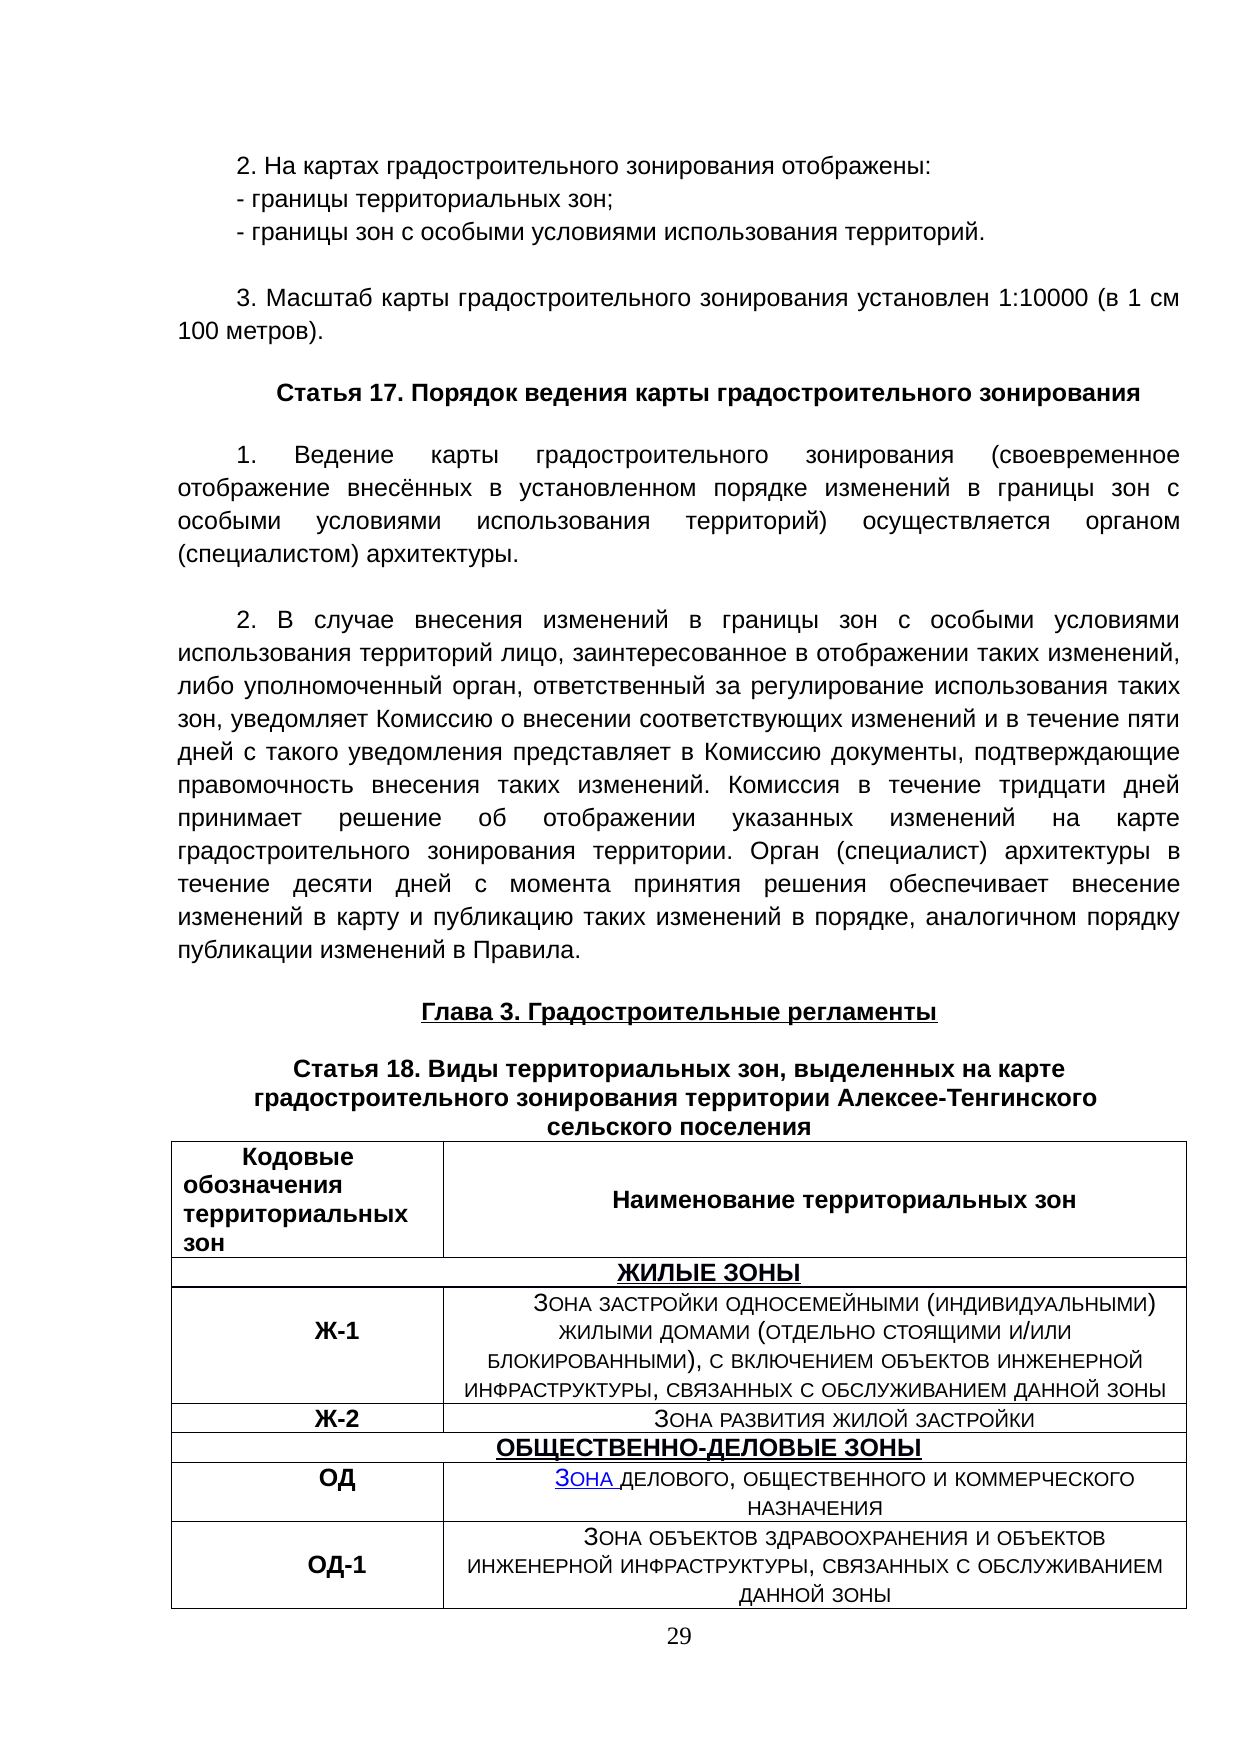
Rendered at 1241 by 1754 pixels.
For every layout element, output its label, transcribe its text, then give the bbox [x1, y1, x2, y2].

text сельского поселения [177, 1112, 1181, 1141]
text Глава 3. Градостроительные регламенты [177, 997, 1181, 1026]
table_cell ЖИЛЫЕ ЗОНЫ [172, 1258, 1186, 1286]
table_cell Ж-1 [172, 1288, 443, 1402]
table_cell Зона застройки односемейными (индивидуальными) жилыми домами (отдельно стоящими и/или блокированными), с включением объектов инженерной инфраструктуры, связанных с обслуживанием данной зоны [444, 1288, 1186, 1402]
table_cell Ж-2 [172, 1404, 443, 1432]
text 2. В случае внесения изменений в границы зон с особыми условиями использования территорий лицо, заинтересованное в отображении таких изменений, либо уполномоченный орган, ответственный за регулирование использования таких зон, уведомляет Комиссию о внесении соответствующих изменений и в течение пяти дней с такого уведомления представляет в Комиссию документы, подтверждающие правомочность внесения таких изменений. Комиссия в течение тридцати дней принимает решение об отображении указанных изменений на карте градостроительного зонирования территории. Орган (специалист) архитектуры в течение десяти дней с момента принятия решения обеспечивает внесение изменений в карту и публикацию таких изменений в порядке, аналогичном порядку публикации изменений в Правила. [177, 605, 1181, 964]
table_cell ОД-1 [172, 1522, 443, 1608]
table_cell Зона объектов здравоохранения и объектов инженерной инфраструктуры, связанных с обслуживанием данной зоны [444, 1522, 1186, 1608]
text - границы территориальных зон; [177, 184, 1181, 213]
table_header Кодовые обозначения территориальных зон [172, 1142, 443, 1257]
table_cell ОД [172, 1463, 443, 1521]
table_cell ОБЩЕСТВЕННО-ДЕЛОВЫЕ ЗОНЫ [172, 1433, 1186, 1462]
text - границы зон с особыми условиями использования территорий. [177, 217, 1181, 246]
text 1. Ведение карты градостроительного зонирования (своевременное отображение внесённых в установленном порядке изменений в границы зон с особыми условиями использования территорий) осуществляется органом (специалистом) архитектуры. [177, 440, 1181, 568]
text 2. На картах градостроительного зонирования отображены: [177, 151, 1181, 180]
table_cell Зона делового, общественного и коммерческого назначения [444, 1463, 1186, 1521]
text Статья 17. Порядок ведения карты градостроительного зонирования [177, 378, 1181, 407]
text Статья 18. Виды территориальных зон, выделенных на карте градостроительного зонирования территории Алексее-Тенгинского [177, 1054, 1181, 1112]
table_header Наименование территориальных зон [444, 1142, 1186, 1257]
table_cell Зона развития жилой застройки [444, 1404, 1186, 1432]
text 3. Масштаб карты градостроительного зонирования установлен 1:10000 (в 1 см 100 метров). [177, 283, 1181, 345]
